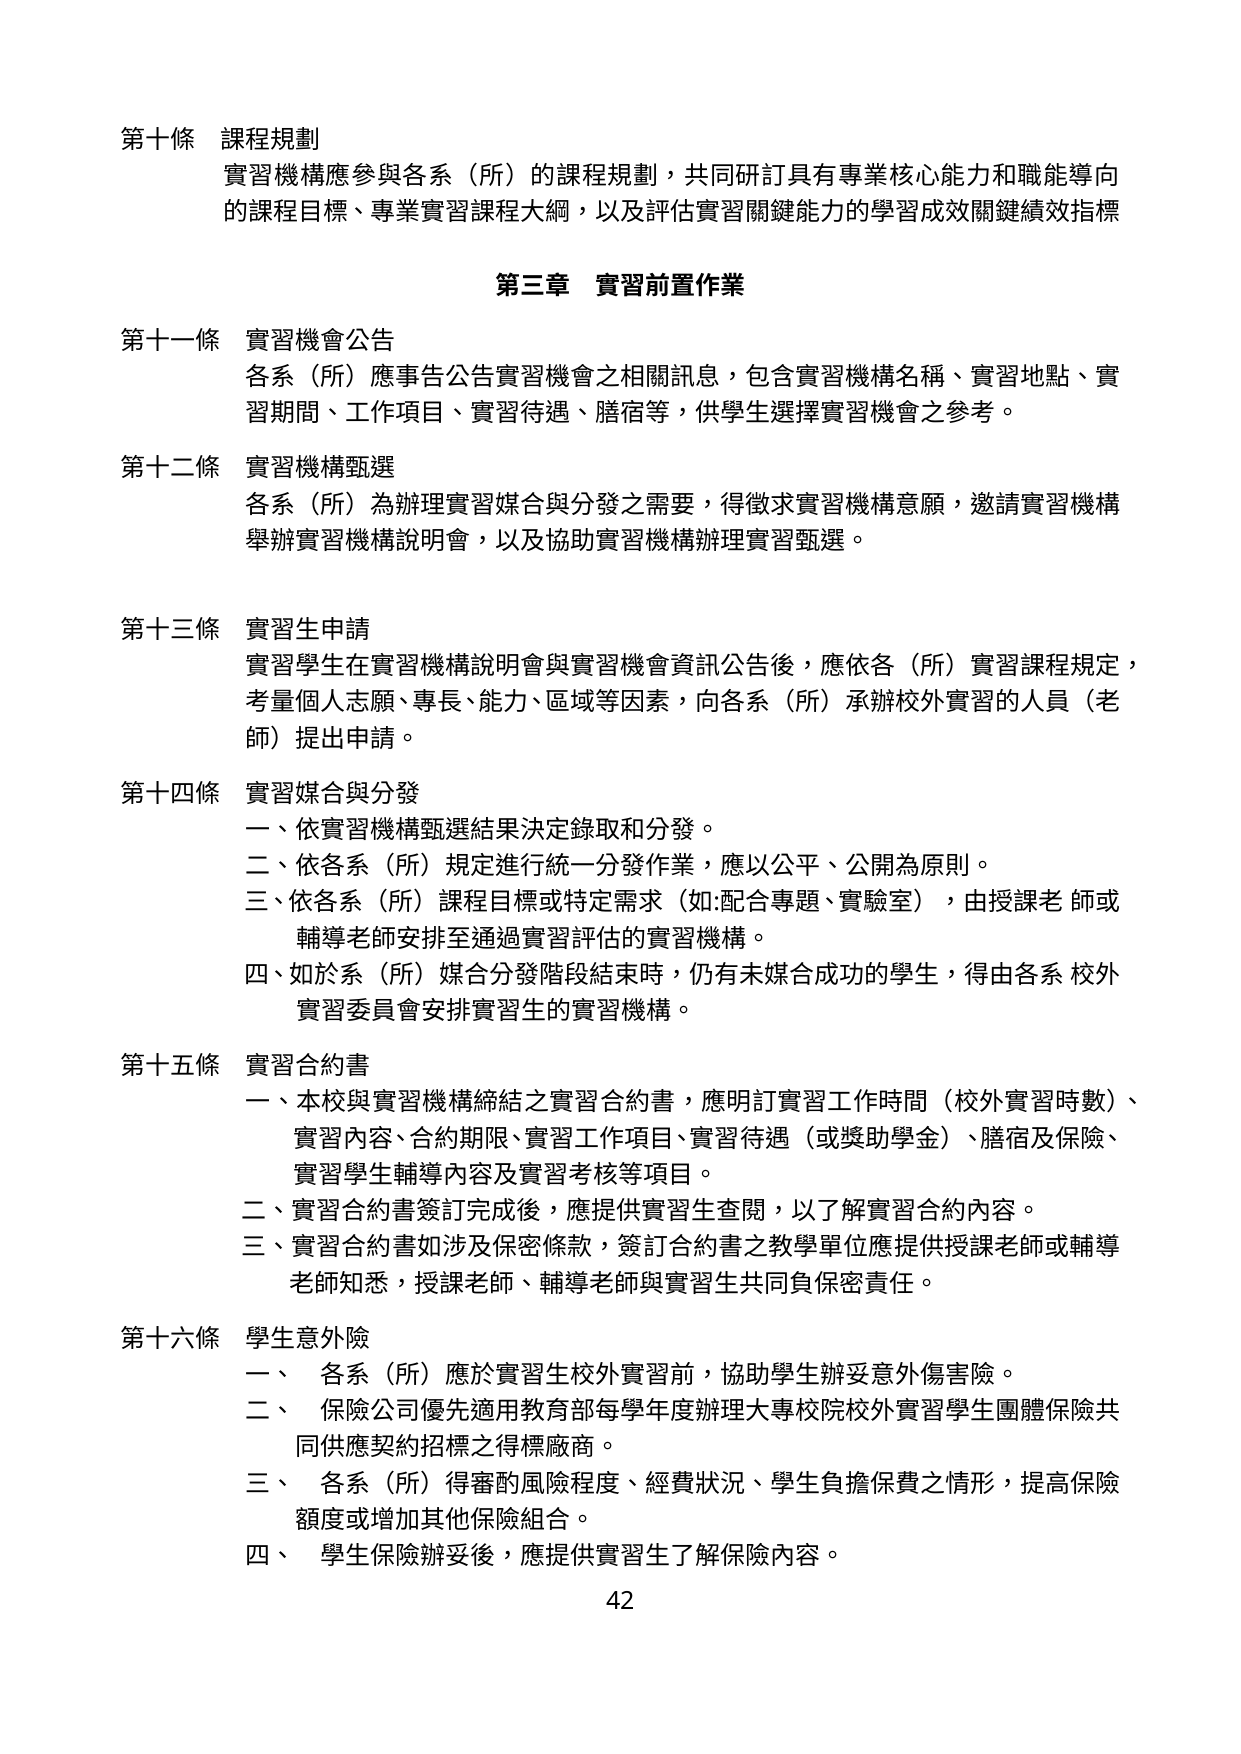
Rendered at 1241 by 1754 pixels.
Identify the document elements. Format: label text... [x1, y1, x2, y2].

text 第十條 課程規劃 [120, 119, 1120, 155]
text 第十六條 學生意外險 [120, 1318, 1120, 1354]
text 各系（所）應事告公告實習機會之相關訊息，包含實習機構名稱、實習地點、實習期間、工作項目、實習待遇、膳宿等，供學生選擇實習機會之參考。 [245, 357, 1120, 429]
list 各系（所）得審酌風險程度、經費狀況、學生負擔保費之情形，提高保險額度或增加其他保險組合。 [245, 1463, 1120, 1536]
text 三、依各系（所）課程目標或特定需求（如:配合專題、實驗室），由授課老 師或輔導老師安排至通過實習評估的實習機構。 [244, 882, 1120, 954]
text 第十五條 實習合約書 [120, 1046, 1120, 1082]
text 第十一條 實習機會公告 [120, 320, 1120, 357]
text 實習機構應參與各系（所）的課程規劃，共同研訂具有專業核心能力和職能導向的課程目標、專業實習課程大綱，以及評估實習關鍵能力的學習成效關鍵績效指標。 [223, 155, 1120, 228]
text 三、實習合約書如涉及保密條款，簽訂合約書之教學單位應提供授課老師或輔導老師知悉，授課老師、輔導老師與實習生共同負保密責任。 [241, 1227, 1120, 1299]
text 四、如於系（所）媒合分發階段結束時，仍有未媒合成功的學生，得由各系 校外實習委員會安排實習生的實習機構。 [244, 954, 1120, 1027]
text 一、本校與實習機構締結之實習合約書，應明訂實習工作時間（校外實習時數）、實習內容、合約期限、實習工作項目、實習待遇（或獎助學金）、膳宿及保險、實習學生輔導內容及實習考核等項目。 [246, 1082, 1120, 1191]
text 第十二條 實習機構甄選 [120, 448, 1120, 484]
text 各系（所）為辦理實習媒合與分發之需要，得徵求實習機構意願，邀請實習機構舉辦實習機構說明會，以及協助實習機構辦理實習甄選。 [245, 484, 1120, 557]
text 第十三條 實習生申請 [120, 609, 1120, 646]
text 第十四條 實習媒合與分發 [120, 773, 1120, 809]
text 二、實習合約書簽訂完成後，應提供實習生查閱，以了解實習合約內容。 [241, 1191, 1120, 1227]
text 二、依各系（所）規定進行統一分發作業，應以公平、公開為原則。 [120, 846, 1120, 882]
list 學生保險辦妥後，應提供實習生了解保險內容。 [245, 1536, 1120, 1572]
text 實習學生在實習機構說明會與實習機會資訊公告後，應依各（所）實習課程規定，考量個人志願、專長、能力、區域等因素，向各系（所）承辦校外實習的人員（老師）提出申請。 [245, 646, 1120, 754]
list 各系（所）應於實習生校外實習前，協助學生辦妥意外傷害險。 [245, 1354, 1120, 1391]
text 一、依實習機構甄選結果決定錄取和分發。 [120, 809, 1120, 846]
text 第三章 實習前置作業 [120, 265, 1120, 302]
list 保險公司優先適用教育部每學年度辦理大專校院校外實習學生團體保險共同供應契約招標之得標廠商。 [245, 1391, 1120, 1463]
